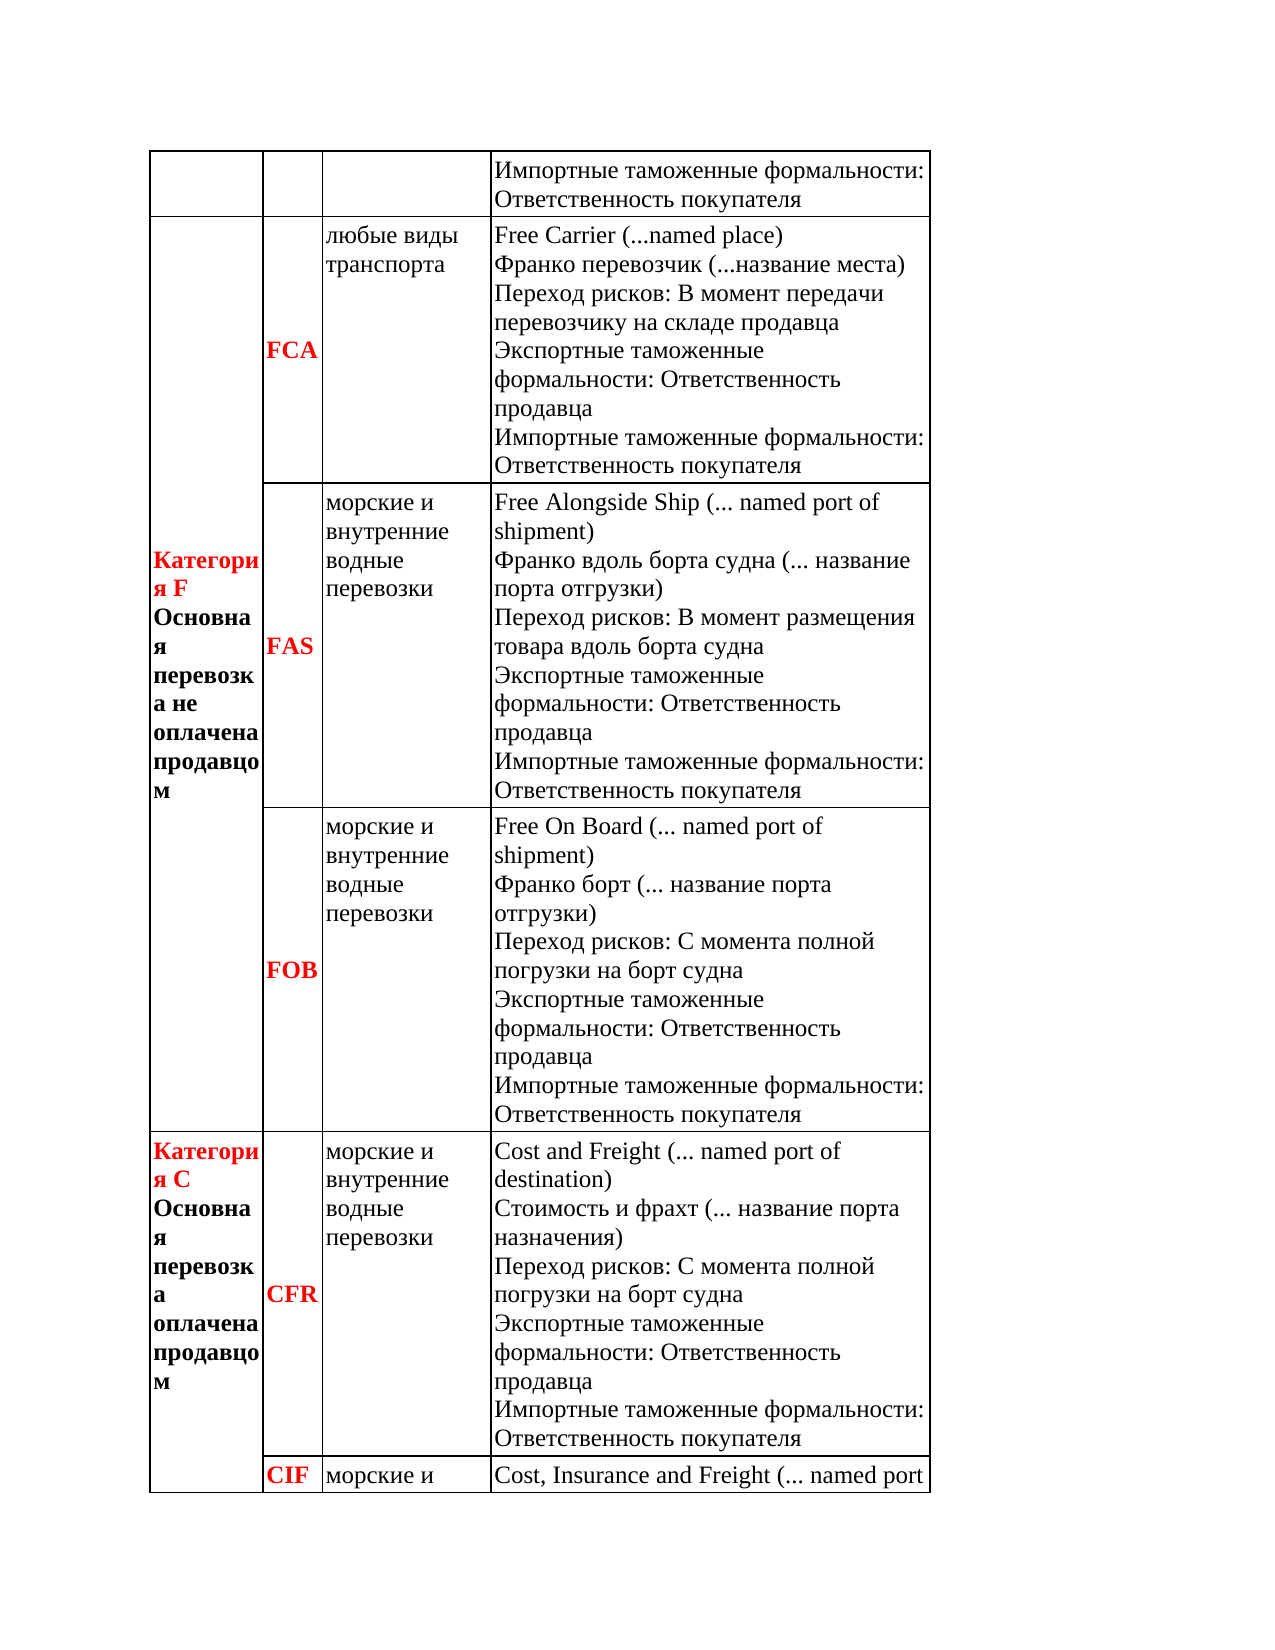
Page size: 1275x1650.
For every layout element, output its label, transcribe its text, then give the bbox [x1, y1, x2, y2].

table_header [151, 152, 262, 216]
table_cell Cost and Freight (... named port of destination) Стоимость и фрахт (... название порта назначения) Переход рисков: С момента полной погрузки на борт судна Экспортные таможенные формальности: Ответственность продавца Импортные таможенные формальности: Ответственность покупателя [492, 1132, 929, 1455]
table_cell Free Alongside Ship (... named port of shipment) Франко вдоль борта судна (... название порта отгрузки) Переход рисков: В момент размещения товара вдоль борта судна Экспортные таможенные формальности: Ответственность продавца Импортные таможенные формальности: Ответственность покупателя [492, 484, 929, 807]
table_cell FOB [264, 808, 322, 1131]
table_header [264, 152, 322, 216]
table_cell CFR [264, 1132, 322, 1455]
table_header [323, 152, 490, 216]
table_cell Free Carrier (...named place) Франко перевозчик (...название места) Переход рисков: В момент передачи перевозчику на складе продавца Экспортные таможенные формальности: Ответственность продавца Импортные таможенные формальности: Ответственность покупателя [492, 217, 929, 482]
table_cell CIF [264, 1457, 322, 1492]
table_cell морские и внутренние водные перевозки [323, 484, 490, 807]
table_cell любые виды транспорта [323, 217, 490, 482]
table_cell морские и внутренние водные перевозки [323, 1132, 490, 1455]
table_cell FAS [264, 484, 322, 807]
table_cell морские и [323, 1457, 490, 1492]
table_cell Free On Board (... named port of shipment) Франко борт (... название порта отгрузки) Переход рисков: С момента полной погрузки на борт судна Экспортные таможенные формальности: Ответственность продавца Импортные таможенные формальности: Ответственность покупателя [492, 808, 929, 1131]
table_header Импортные таможенные формальности: Ответственность покупателя [492, 152, 929, 216]
table_cell FCA [264, 217, 322, 482]
table_cell Категория C Основная перевозка оплачена продавцом [151, 1132, 262, 1492]
table_cell Категория F Основная перевозка не оплачена продавцом [151, 217, 262, 1131]
table_cell морские и внутренние водные перевозки [323, 808, 490, 1131]
table_cell Cost, Insurance and Freight (... named port [492, 1457, 929, 1492]
